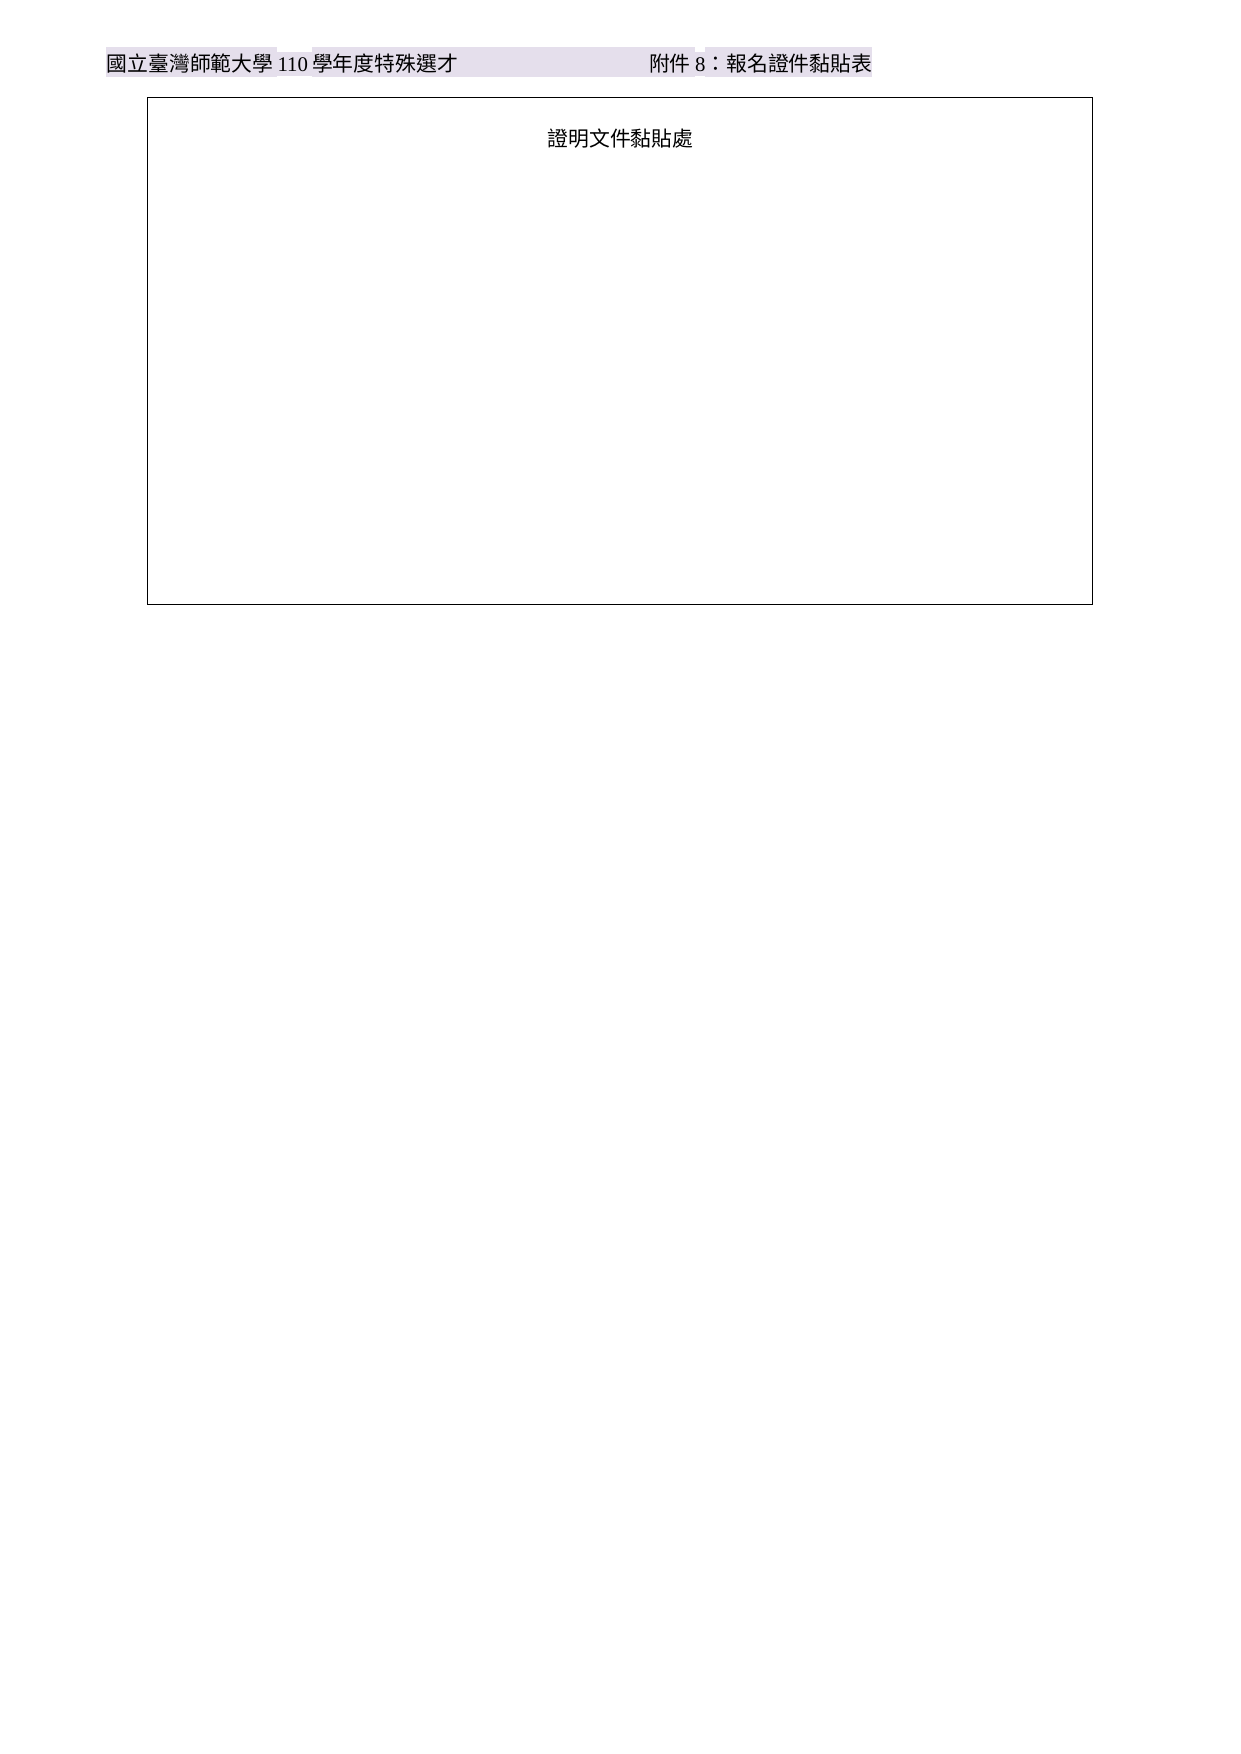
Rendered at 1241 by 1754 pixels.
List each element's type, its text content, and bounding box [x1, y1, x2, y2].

table_header 證明文件黏貼處 [148, 98, 1092, 603]
